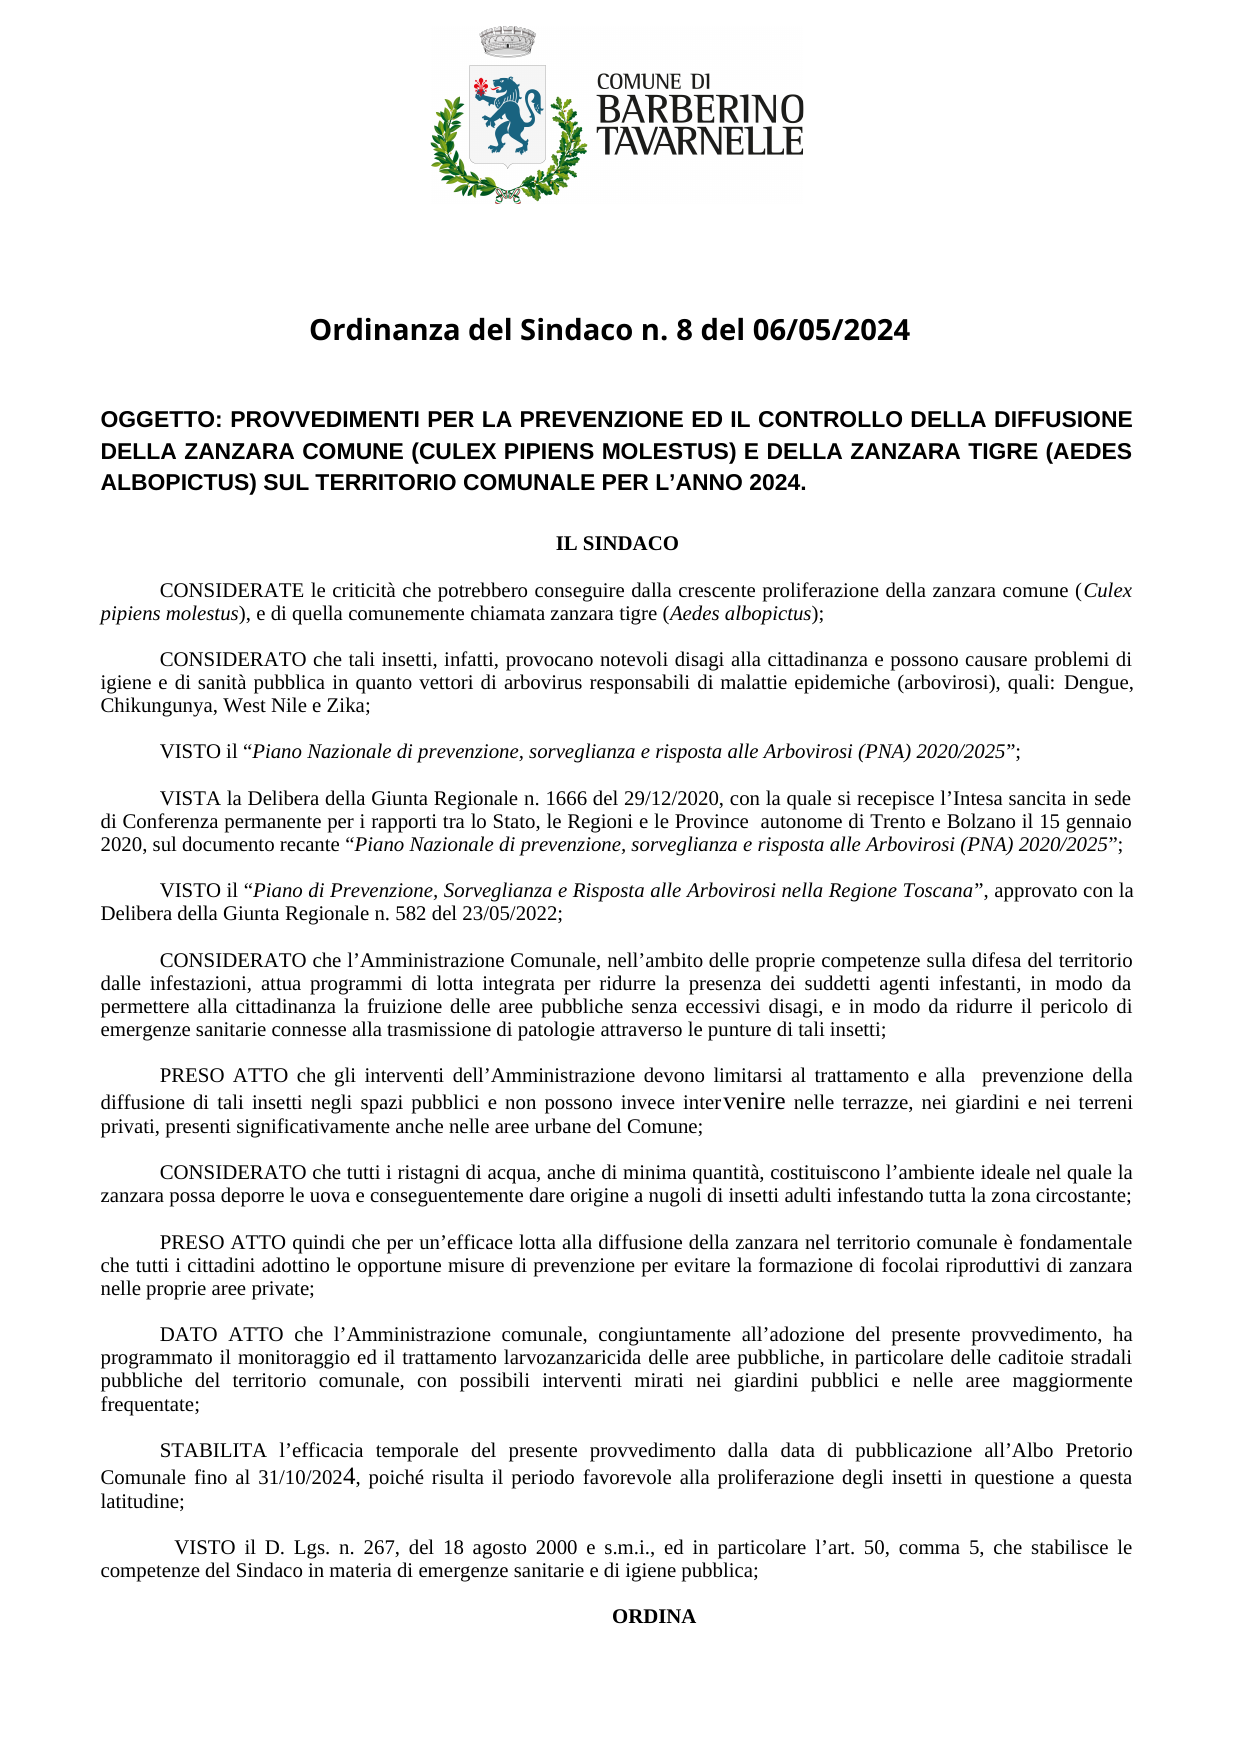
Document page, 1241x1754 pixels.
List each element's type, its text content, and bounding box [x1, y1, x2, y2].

text Ordinanza del Sindaco n. 8 del 06/05/2024 [100, 315, 1134, 347]
text VISTA la Delibera della Giunta Regionale n. 1666 del 29/12/2020, con la quale si recepisce l’Intesa sancita in sede di Conferenza permanente per i rapporti tra lo Stato, le Regioni e le Province autonome di Trento e Bolzano il 15 gennaio 2020, sul documento recante “Piano Nazionale di prevenzione, sorveglianza e risposta alle Arbovirosi (PNA) 2020/2025”; [100, 787, 1134, 856]
text PRESO ATTO che gli interventi dell’Amministrazione devono limitarsi al trattamento e alla prevenzione della diffusione di tali insetti negli spazi pubblici e non possono invece intervenire nelle terrazze, nei giardini e nei terreni privati, presenti significativamente anche nelle aree urbane del Comune; [100, 1064, 1134, 1138]
text CONSIDERATO che tali insetti, infatti, provocano notevoli disagi alla cittadinanza e possono causare problemi di igiene e di sanità pubblica in quanto vettori di arbovirus responsabili di malattie epidemiche (arbovirosi), quali: Dengue, Chikungunya, West Nile e Zika; [100, 648, 1134, 717]
text OGGETTO: PROVVEDIMENTI PER LA PREVENZIONE ED IL CONTROLLO DELLA DIFFUSIONE DELLA ZANZARA COMUNE (CULEX PIPIENS MOLESTUS) E DELLA ZANZARA TIGRE (AEDES ALBOPICTUS) SUL TERRITORIO COMUNALE PER L’ANNO 2024. [100, 403, 1134, 497]
text VISTO il “Piano di Prevenzione, Sorveglianza e Risposta alle Arbovirosi nella Regione Toscana”, approvato con la Delibera della Giunta Regionale n. 582 del 23/05/2022; [100, 879, 1134, 925]
text STABILITA l’efficacia temporale del presente provvedimento dalla data di pubblicazione all’Albo Pretorio Comunale fino al 31/10/2024, poiché risulta il periodo favorevole alla proliferazione degli insetti in questione a questa latitudine; [100, 1439, 1134, 1513]
text CONSIDERATE le criticità che potrebbero conseguire dalla crescente proliferazione della zanzara comune (Culex pipiens molestus), e di quella comunemente chiamata zanzara tigre (Aedes albopictus); [100, 578, 1134, 625]
text IL SINDACO [100, 532, 1134, 555]
text PRESO ATTO quindi che per un’efficace lotta alla diffusione della zanzara nel territorio comunale è fondamentale che tutti i cittadini adottino le opportune misure di prevenzione per evitare la formazione di focolai riproduttivi di zanzara nelle proprie aree private; [100, 1231, 1134, 1300]
text VISTO il “Piano Nazionale di prevenzione, sorveglianza e risposta alle Arbovirosi (PNA) 2020/2025”; [100, 740, 1134, 763]
text CONSIDERATO che l’Amministrazione Comunale, nell’ambito delle proprie competenze sulla difesa del territorio dalle infestazioni, attua programmi di lotta integrata per ridurre la presenza dei suddetti agenti infestanti, in modo da permettere alla cittadinanza la fruizione delle aree pubbliche senza eccessivi disagi, e in modo da ridurre il pericolo di emergenze sanitarie connesse alla trasmissione di patologie attraverso le punture di tali insetti; [100, 948, 1134, 1041]
text CONSIDERATO che tutti i ristagni di acqua, anche di minima quantità, costituiscono l’ambiente ideale nel quale la zanzara possa deporre le uova e conseguentemente dare origine a nugoli di insetti adulti infestando tutta la zona circostante; [100, 1161, 1134, 1207]
text ORDINA [100, 1605, 1134, 1628]
picture [430, 26, 804, 204]
text DATO ATTO che l’Amministrazione comunale, congiuntamente all’adozione del presente provvedimento, ha programmato il monitoraggio ed il trattamento larvozanzaricida delle aree pubbliche, in particolare delle caditoie stradali pubbliche del territorio comunale, con possibili interventi mirati nei giardini pubblici e nelle aree maggiormente frequentate; [100, 1323, 1134, 1416]
text VISTO il D. Lgs. n. 267, del 18 agosto 2000 e s.m.i., ed in particolare l’art. 50, comma 5, che stabilisce le competenze del Sindaco in materia di emergenze sanitarie e di igiene pubblica; [100, 1536, 1134, 1582]
